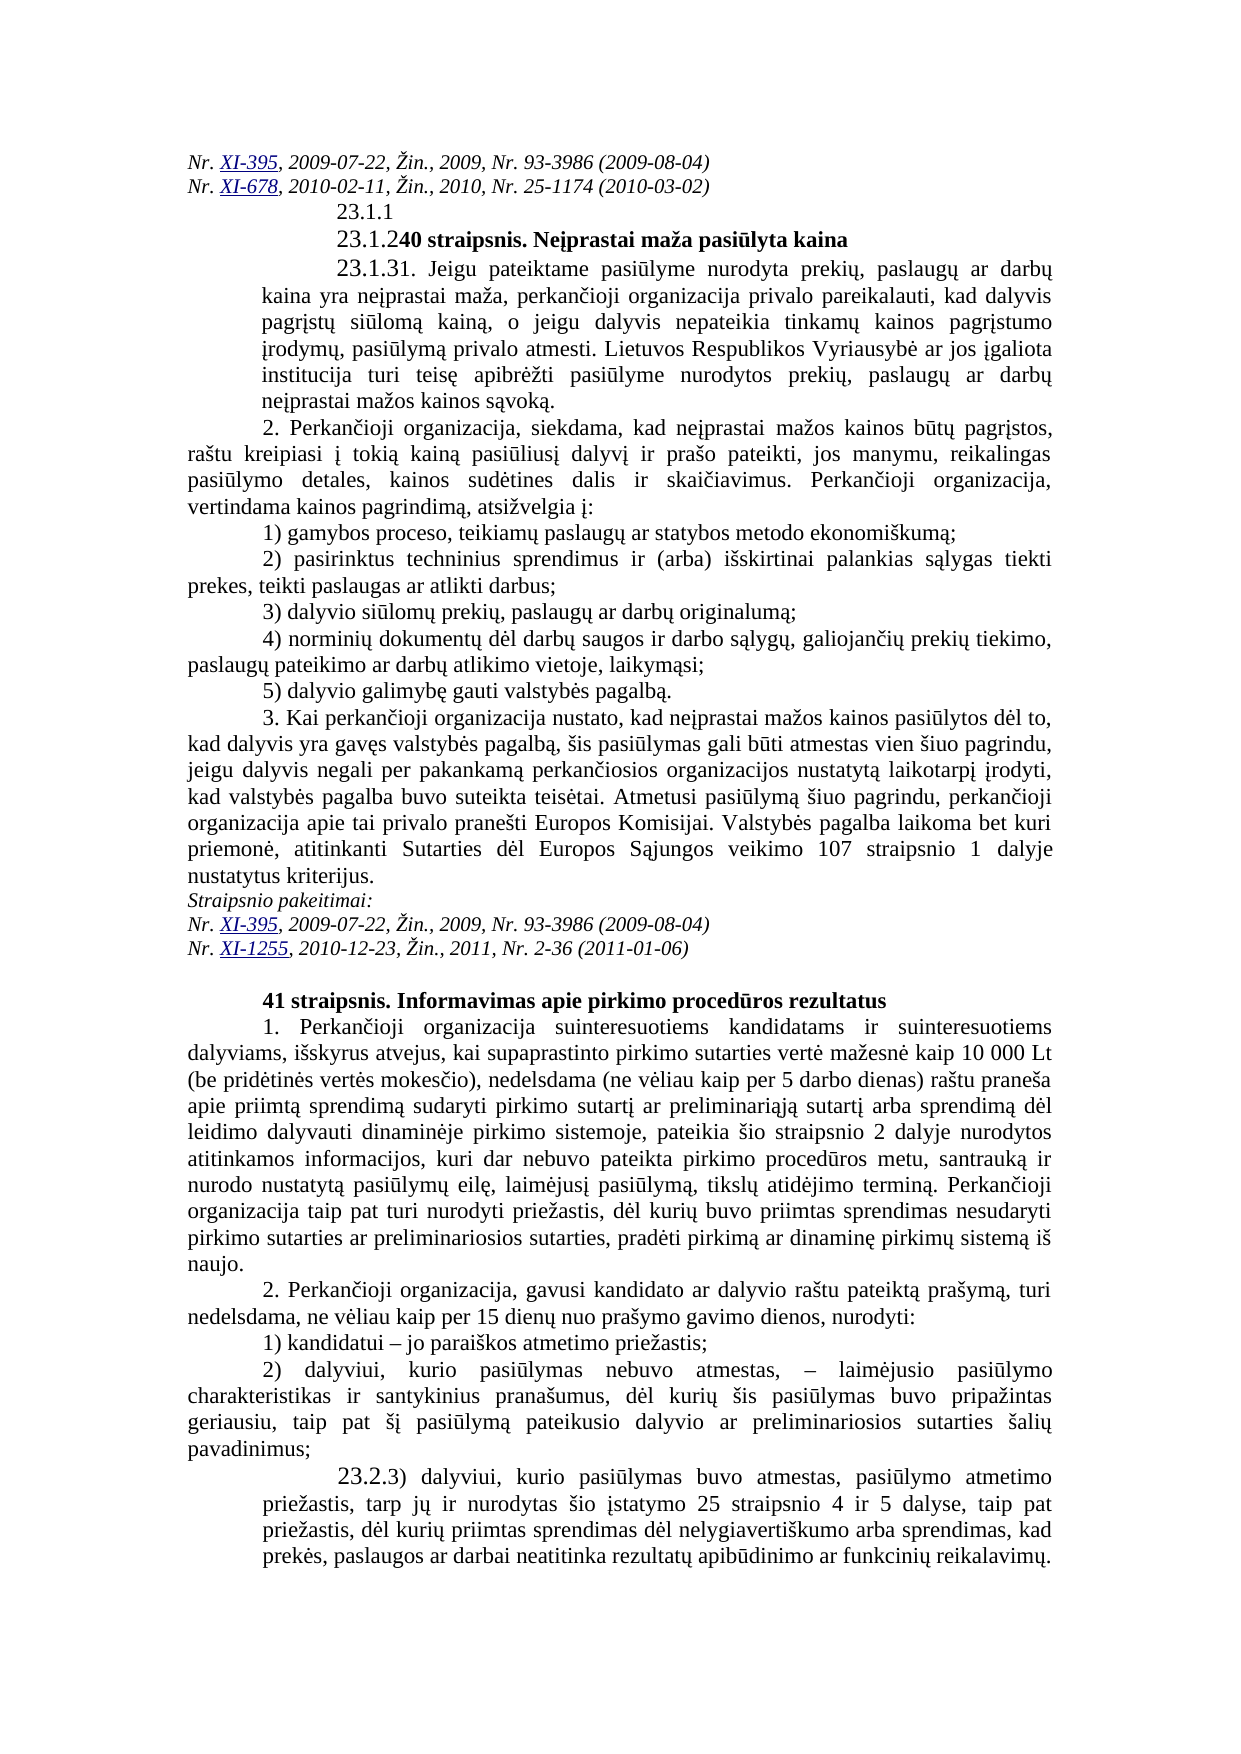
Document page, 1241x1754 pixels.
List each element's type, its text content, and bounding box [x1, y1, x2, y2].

text 2. Perkančioji organizacija, siekdama, kad neįprastai mažos kainos būtų pagrįstos, raštu kreipiasi į tokią kainą pasiūliusį dalyvį ir prašo pateikti, jos manymu, reikalingas pasiūlymo detales, kainos sudėtines dalis ir skaičiavimus. Perkančioji organizacija, vertindama kainos pagrindimą, atsižvelgia į: [187, 414, 1053, 519]
text Nr. XI-1255, 2010-12-23, Žin., 2011, Nr. 2-36 (2011-01-06) [187, 936, 1053, 960]
text 2) pasirinktus techninius sprendimus ir (arba) išskirtinai palankias sąlygas tiekti prekes, teikti paslaugas ar atlikti darbus; [187, 546, 1053, 598]
text 2. Perkančioji organizacija, gavusi kandidato ar dalyvio raštu pateiktą prašymą, turi nedelsdama, ne vėliau kaip per 15 dienų nuo prašymo gavimo dienos, nurodyti: [187, 1277, 1053, 1329]
text 3) dalyvio siūlomų prekių, paslaugų ar darbų originalumą; [187, 598, 1053, 624]
text 1. Perkančioji organizacija suinteresuotiems kandidatams ir suinteresuotiems dalyviams, išskyrus atvejus, kai supaprastinto pirkimo sutarties vertė mažesnė kaip 10 000 Lt (be pridėtinės vertės mokesčio), nedelsdama (ne vėliau kaip per 5 darbo dienas) raštu praneša apie priimtą sprendimą sudaryti pirkimo sutartį ar preliminariąją sutartį arba sprendimą dėl leidimo dalyvauti dinaminėje pirkimo sistemoje, pateikia šio straipsnio 2 dalyje nurodytos atitinkamos informacijos, kuri dar nebuvo pateikta pirkimo procedūros metu, santrauką ir nurodo nustatytą pasiūlymų eilę, laimėjusį pasiūlymą, tikslų atidėjimo terminą. Perkančioji organizacija taip pat turi nurodyti priežastis, dėl kurių buvo priimtas sprendimas nesudaryti pirkimo sutarties ar preliminariosios sutarties, pradėti pirkimą ar dinaminę pirkimų sistemą iš naujo. [187, 1013, 1053, 1277]
text Straipsnio pakeitimai: [187, 888, 1053, 912]
text 5) dalyvio galimybę gauti valstybės pagalbą. [187, 677, 1053, 704]
text Nr. XI-678, 2010-02-11, Žin., 2010, Nr. 25-1174 (2010-03-02) [187, 174, 1053, 198]
subtitle 40 straipsnis. Neįprastai maža pasiūlyta kaina [187, 224, 1053, 253]
text 1) gamybos proceso, teikiamų paslaugų ar statybos metodo ekonomiškumą; [187, 519, 1053, 546]
text 4) norminių dokumentų dėl darbų saugos ir darbo sąlygų, galiojančių prekių tiekimo, paslaugų pateikimo ar darbų atlikimo vietoje, laikymąsi; [187, 624, 1053, 677]
text 1) kandidatui – jo paraiškos atmetimo priežastis; [187, 1329, 1053, 1356]
subtitle 1. Jeigu pateiktame pasiūlyme nurodyta prekių, paslaugų ar darbų kaina yra neįprastai maža, perkančioji organizacija privalo pareikalauti, kad dalyvis pagrįstų siūlomą kainą, o jeigu dalyvis nepateikia tinkamų kainos pagrįstumo įrodymų, pasiūlymą privalo atmesti. Lietuvos Respublikos Vyriausybė ar jos įgaliota institucija turi teisę apibrėžti pasiūlyme nurodytos prekių, paslaugų ar darbų neįprastai mažos kainos sąvoką. [187, 253, 1053, 414]
text Nr. XI-395, 2009-07-22, Žin., 2009, Nr. 93-3986 (2009-08-04) [187, 150, 1053, 174]
text 3. Kai perkančioji organizacija nustato, kad neįprastai mažos kainos pasiūlytos dėl to, kad dalyvis yra gavęs valstybės pagalbą, šis pasiūlymas gali būti atmestas vien šiuo pagrindu, jeigu dalyvis negali per pakankamą perkančiosios organizacijos nustatytą laikotarpį įrodyti, kad valstybės pagalba buvo suteikta teisėtai. Atmetusi pasiūlymą šiuo pagrindu, perkančioji organizacija apie tai privalo pranešti Europos Komisijai. Valstybės pagalba laikoma bet kuri priemonė, atitinkanti Sutarties dėl Europos Sąjungos veikimo 107 straipsnio 1 dalyje nustatytus kriterijus. [187, 704, 1053, 888]
text 2) dalyviui, kurio pasiūlymas nebuvo atmestas, – laimėjusio pasiūlymo charakteristikas ir santykinius pranašumus, dėl kurių šis pasiūlymas buvo pripažintas geriausiu, taip pat šį pasiūlymą pateikusio dalyvio ar preliminariosios sutarties šalių pavadinimus; [187, 1356, 1053, 1461]
text 41 straipsnis. Informavimas apie pirkimo procedūros rezultatus [187, 987, 1053, 1013]
text Nr. XI-395, 2009-07-22, Žin., 2009, Nr. 93-3986 (2009-08-04) [187, 912, 1053, 936]
subtitle 3) dalyviui, kurio pasiūlymas buvo atmestas, pasiūlymo atmetimo priežastis, tarp jų ir nurodytas šio įstatymo 25 straipsnio 4 ir 5 dalyse, taip pat priežastis, dėl kurių priimtas sprendimas dėl nelygiavertiškumo arba sprendimas, kad prekės, paslaugos ar darbai neatitinka rezultatų apibūdinimo ar funkcinių reikalavimų. [187, 1461, 1053, 1569]
